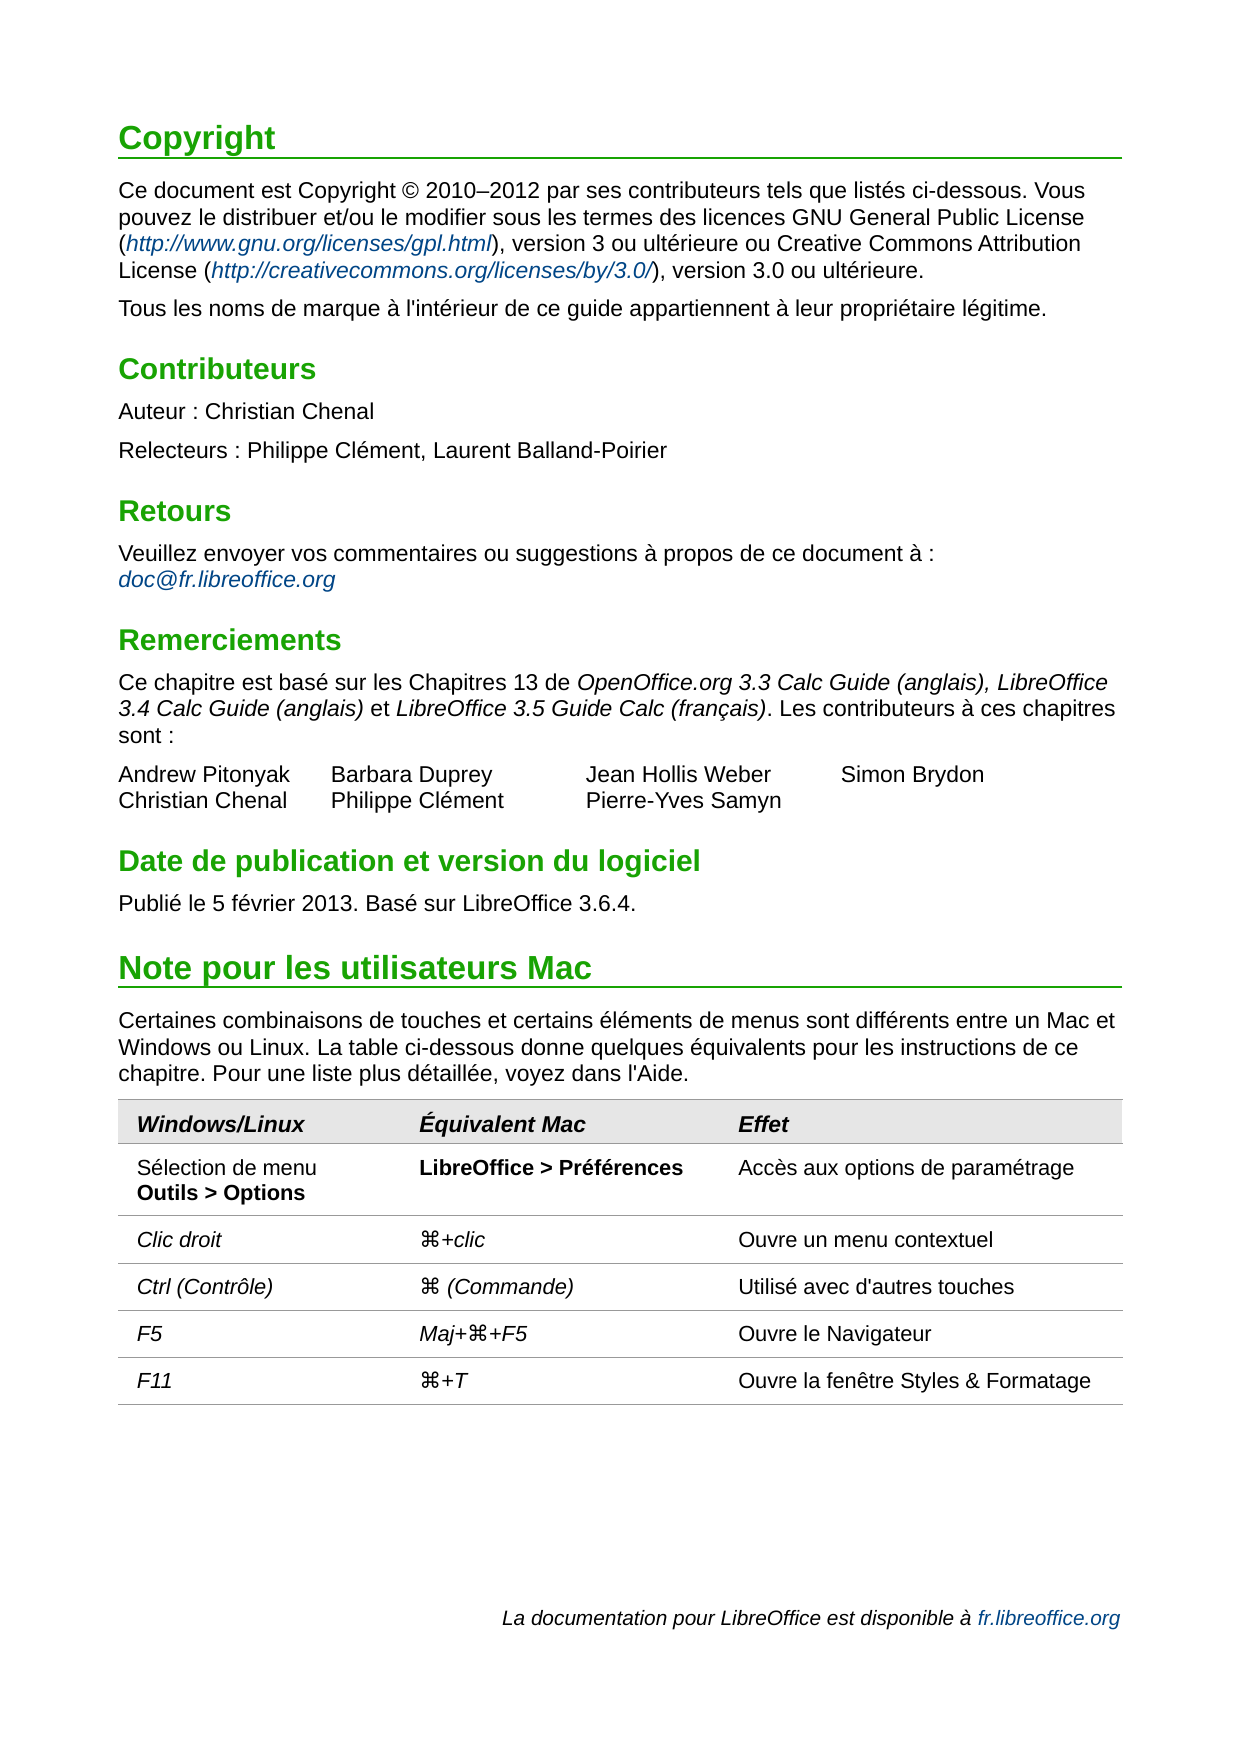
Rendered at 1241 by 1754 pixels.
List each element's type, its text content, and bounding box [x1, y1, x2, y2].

text Relecteurs : Philippe Clément, Laurent Balland-Poirier [118, 437, 1122, 463]
text Ce chapitre est basé sur les Chapitres 13 de OpenOffice.org 3.3 Calc Guide (anglais), LibreOffice 3.4 Calc Guide (anglais) et LibreOffice 3.5 Guide Calc (français). Les contributeurs à ces chapitres sont : [118, 669, 1122, 748]
table_cell ⌘ (Commande) [401, 1264, 719, 1309]
table_cell Ouvre un menu contextuel [720, 1216, 1122, 1262]
table_cell Ouvre le Navigateur [720, 1311, 1122, 1357]
table_cell ⌘+clic [401, 1216, 719, 1262]
table_cell Accès aux options de paramétrage [720, 1144, 1122, 1215]
table_cell Ctrl (Contrôle) [118, 1264, 401, 1309]
table_cell ⌘+T [401, 1358, 719, 1404]
subtitle Copyright [118, 118, 1122, 157]
table_cell Clic droit [118, 1216, 401, 1262]
text Ce document est Copyright © 2010–2012 par ses contributeurs tels que listés ci-dessous. Vous pouvez le distribuer et/ou le modifier sous les termes des licences GNU General Public License (http://www.gnu.org/licenses/gpl.html), version 3 ou ultérieure ou Creative Commons Attribution License (http://creativecommons.org/licenses/by/3.0/), version 3.0 ou ultérieure. [118, 177, 1122, 283]
text Retours [118, 493, 1122, 527]
table_header Windows/Linux [118, 1100, 401, 1143]
text Remerciements [118, 622, 1122, 657]
table_cell Ouvre la fenêtre Styles & Formatage [720, 1358, 1122, 1404]
text Contributeurs [118, 351, 1122, 386]
text Auteur : Christian Chenal [118, 398, 1122, 424]
text Certaines combinaisons de touches et certains éléments de menus sont différents entre un Mac et Windows ou Linux. La table ci-dessous donne quelques équivalents pour les instructions de ce chapitre. Pour une liste plus détaillée, voyez dans l'Aide. [118, 1007, 1122, 1086]
table_cell F5 [118, 1311, 401, 1357]
table_cell Sélection de menu Outils > Options [118, 1144, 401, 1215]
text Tous les noms de marque à l'intérieur de ce guide appartiennent à leur propriétaire légitime. [118, 295, 1122, 322]
table_header Effet [720, 1100, 1122, 1143]
table_cell Utilisé avec d'autres touches [720, 1264, 1122, 1309]
subtitle Note pour les utilisateurs Mac [118, 948, 1122, 986]
text Andrew Pitonyak Barbara Duprey Jean Hollis Weber Simon Brydon Christian Chenal Philippe Clément Pierre-Yves Samyn [118, 761, 1122, 813]
text Veuillez envoyer vos commentaires ou suggestions à propos de ce document à : doc@fr.libreoffice.org [118, 540, 1122, 593]
table_header Équivalent Mac [401, 1100, 719, 1143]
table_cell LibreOffice > Préférences [401, 1144, 719, 1215]
table_cell F11 [118, 1358, 401, 1404]
table_cell Maj+⌘+F5 [401, 1311, 719, 1357]
text Date de publication et version du logiciel [118, 843, 1122, 877]
text Publié le 5 février 2013. Basé sur LibreOffice 3.6.4. [118, 890, 1122, 916]
